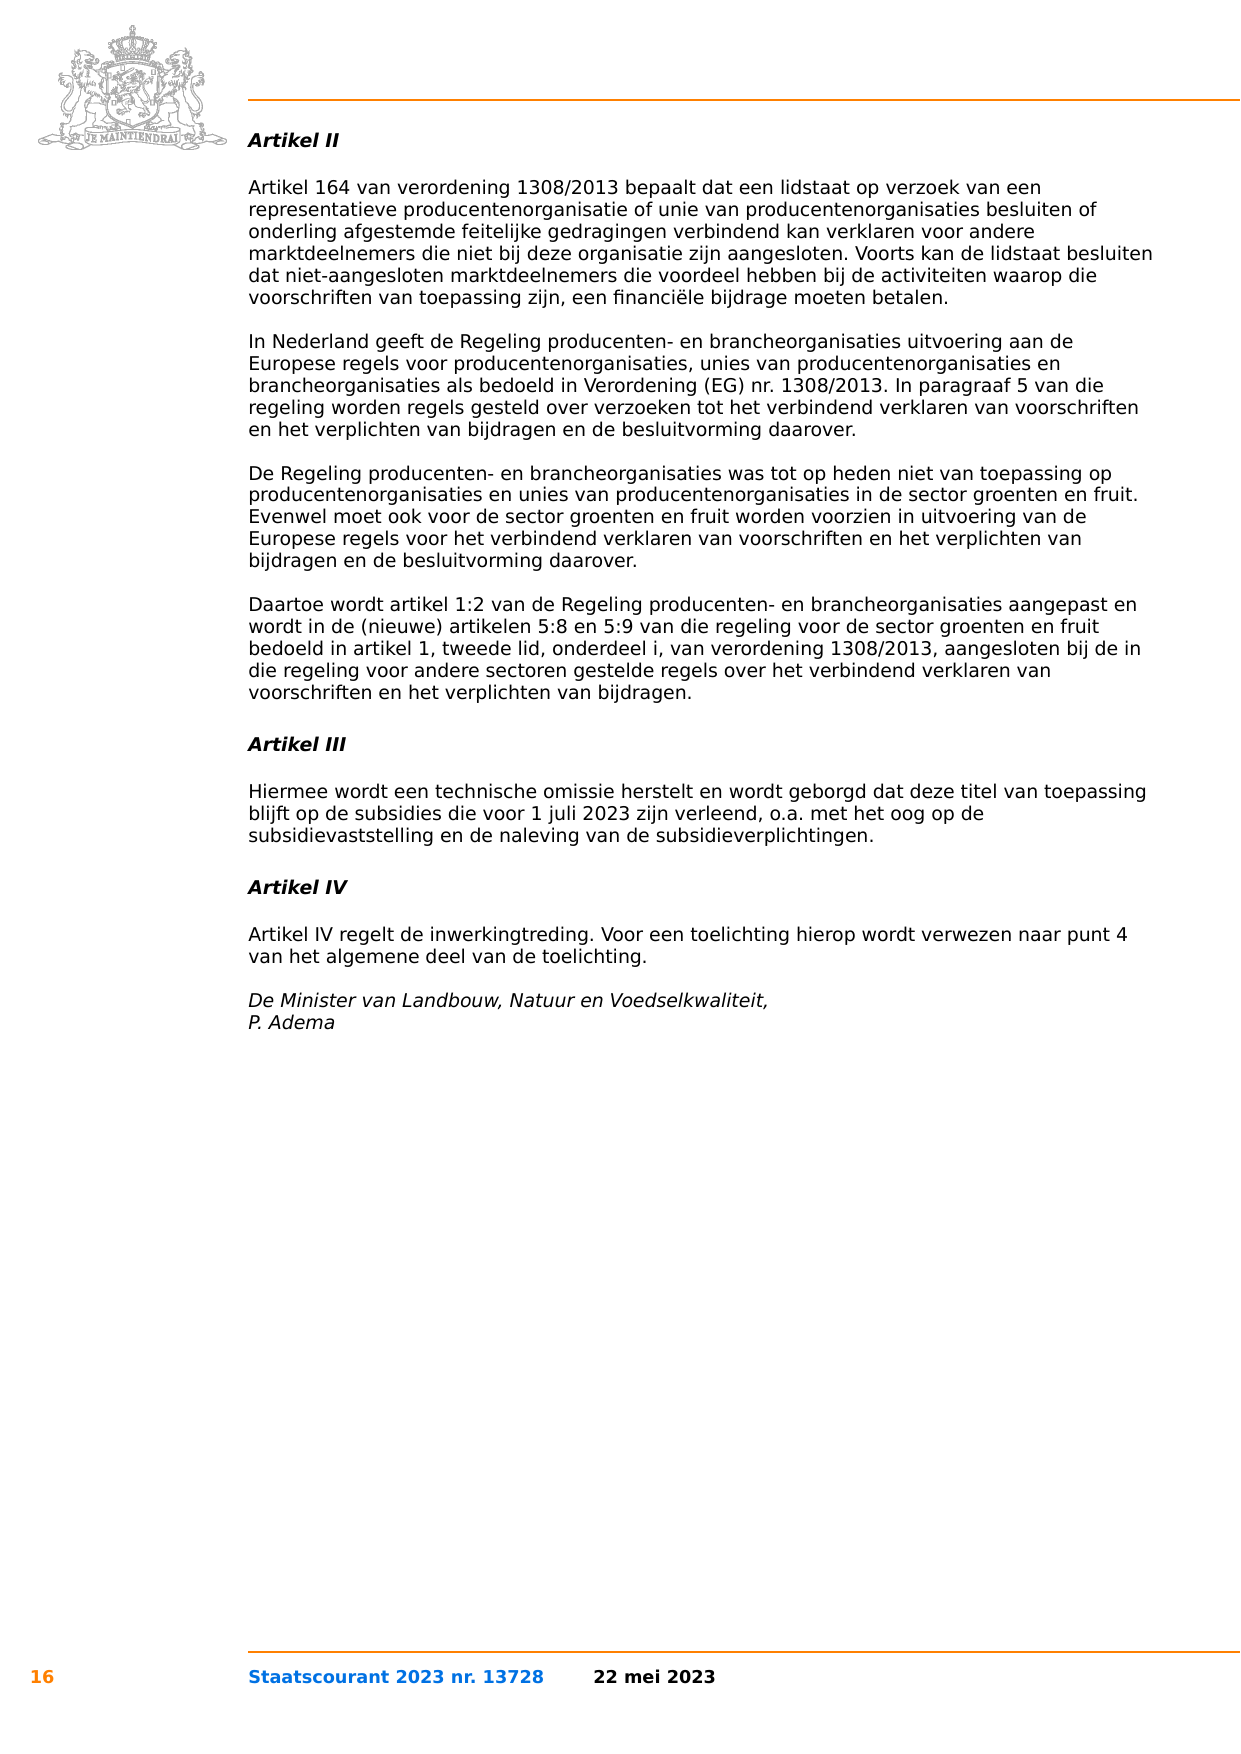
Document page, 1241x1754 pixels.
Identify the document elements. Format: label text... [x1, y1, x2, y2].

subtitle Artikel IV [248, 877, 1163, 899]
subtitle Artikel II [248, 130, 1163, 152]
text Artikel 164 van verordening 1308/2013 bepaalt dat een lidstaat op verzoek van een representatieve producentenorganisatie of unie van producentenorganisaties besluiten of onderling afgestemde feitelijke gedragingen verbindend kan verklaren voor andere marktdeelnemers die niet bij deze organisatie zijn aangesloten. Voorts kan de lidstaat besluiten dat niet-aangesloten marktdeelnemers die voordeel hebben bij de activiteiten waarop die voorschriften van toepassing zijn, een financiële bijdrage moeten betalen. [248, 177, 1163, 309]
text Hiermee wordt een technische omissie herstelt en wordt geborgd dat deze titel van toepassing blijft op de subsidies die voor 1 juli 2023 zijn verleend, o.a. met het oog op de subsidievaststelling en de naleving van de subsidieverplichtingen. [248, 781, 1163, 847]
text Daartoe wordt artikel 1:2 van de Regeling producenten- en brancheorganisaties aangepast en wordt in de (nieuwe) artikelen 5:8 en 5:9 van die regeling voor de sector groenten en fruit bedoeld in artikel 1, tweede lid, onderdeel i, van verordening 1308/2013, aangesloten bij de in die regeling voor andere sectoren gestelde regels over het verbindend verklaren van voorschriften en het verplichten van bijdragen. [248, 594, 1163, 704]
picture [38, 25, 227, 150]
text De Minister van Landbouw, Natuur en Voedselkwaliteit, P. Adema [248, 990, 1163, 1034]
text Artikel IV regelt de inwerkingtreding. Voor een toelichting hierop wordt verwezen naar punt 4 van het algemene deel van de toelichting. [248, 924, 1163, 968]
text De Regeling producenten- en brancheorganisaties was tot op heden niet van toepassing op producentenorganisaties en unies van producentenorganisaties in de sector groenten en fruit. Evenwel moet ook voor de sector groenten en fruit worden voorzien in uitvoering van de Europese regels voor het verbindend verklaren van voorschriften en het verplichten van bijdragen en de besluitvorming daarover. [248, 462, 1163, 572]
text In Nederland geeft de Regeling producenten- en brancheorganisaties uitvoering aan de Europese regels voor producentenorganisaties, unies van producentenorganisaties en brancheorganisaties als bedoeld in Verordening (EG) nr. 1308/2013. In paragraaf 5 van die regeling worden regels gesteld over verzoeken tot het verbindend verklaren van voorschriften en het verplichten van bijdragen en de besluitvorming daarover. [248, 331, 1163, 441]
subtitle Artikel III [248, 734, 1163, 756]
